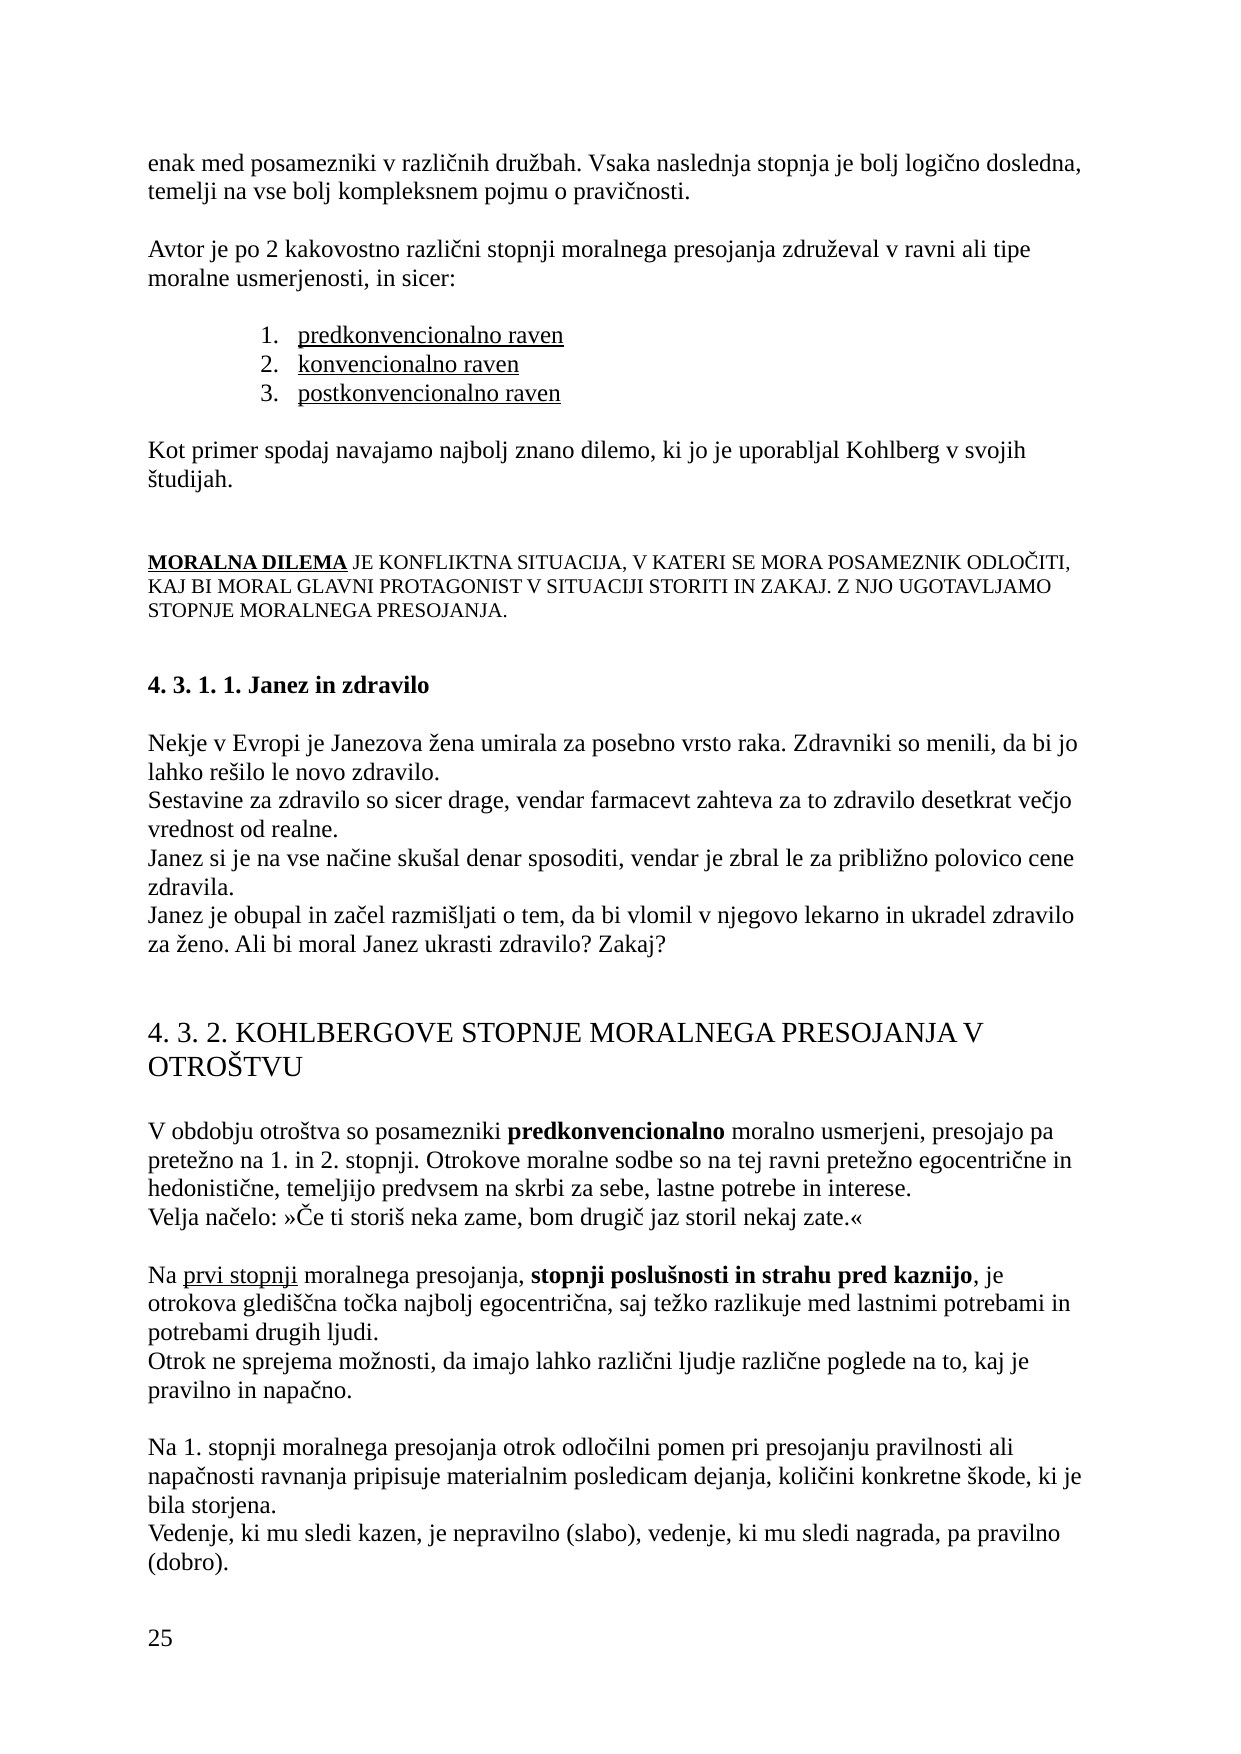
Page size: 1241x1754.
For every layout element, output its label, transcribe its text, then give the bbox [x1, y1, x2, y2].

text MORALNA DILEMA JE KONFLIKTNA SITUACIJA, V KATERI SE MORA POSAMEZNIK ODLOČITI, KAJ BI MORAL GLAVNI PROTAGONIST V SITUACIJI STORITI IN ZAKAJ. Z NJO UGOTAVLJAMO STOPNJE MORALNEGA PRESOJANJA. [148, 550, 1093, 622]
text Avtor je po 2 kakovostno različni stopnji moralnega presojanja združeval v ravni ali tipe moralne usmerjenosti, in sicer: [148, 234, 1093, 291]
text Na prvi stopnji moralnega presojanja, stopnji poslušnosti in strahu pred kaznijo, je otrokova glediščna točka najbolj egocentrična, saj težko razlikuje med lastnimi potrebami in potrebami drugih ljudi. [148, 1260, 1093, 1346]
text Nekje v Evropi je Janezova žena umirala za posebno vrsto raka. Zdravniki so menili, da bi jo lahko rešilo le novo zdravilo. [148, 728, 1093, 785]
text V obdobju otroštva so posamezniki predkonvencionalno moralno usmerjeni, presojajo pa pretežno na 1. in 2. stopnji. Otrokove moralne sodbe so na tej ravni pretežno egocentrične in hedonistične, temeljijo predvsem na skrbi za sebe, lastne potrebe in interese. [148, 1116, 1093, 1202]
list konvencionalno raven [260, 349, 1093, 378]
list postkonvencionalno raven [260, 378, 1093, 406]
text Sestavine za zdravilo so sicer drage, vendar farmacevt zahteva za to zdravilo desetkrat večjo vrednost od realne. [148, 785, 1093, 843]
text Kot primer spodaj navajamo najbolj znano dilemo, ki jo je uporabljal Kohlberg v svojih študijah. [148, 435, 1093, 493]
list predkonvencionalno raven [260, 320, 1093, 349]
text Janez je obupal in začel razmišljati o tem, da bi vlomil v njegovo lekarno in ukradel zdravilo za ženo. Ali bi moral Janez ukrasti zdravilo? Zakaj? [148, 900, 1093, 958]
text Janez si je na vse načine skušal denar sposoditi, vendar je zbral le za približno polovico cene zdravila. [148, 843, 1093, 900]
text Velja načelo: »Če ti storiš neka zame, bom drugič jaz storil nekaj zate.« [148, 1202, 1093, 1231]
text Vedenje, ki mu sledi kazen, je nepravilno (slabo), vedenje, ki mu sledi nagrada, pa pravilno (dobro). [148, 1518, 1093, 1576]
text 4. 3. 1. 1. Janez in zdravilo [148, 670, 1093, 699]
text Otrok ne sprejema možnosti, da imajo lahko različni ljudje različne poglede na to, kaj je pravilno in napačno. [148, 1346, 1093, 1403]
text Na 1. stopnji moralnega presojanja otrok odločilni pomen pri presojanju pravilnosti ali napačnosti ravnanja pripisuje materialnim posledicam dejanja, količini konkretne škode, ki je bila storjena. [148, 1432, 1093, 1518]
text enak med posamezniki v različnih družbah. Vsaka naslednja stopnja je bolj logično dosledna, temelji na vse bolj kompleksnem pojmu o pravičnosti. [148, 148, 1093, 205]
text 4. 3. 2. KOHLBERGOVE STOPNJE MORALNEGA PRESOJANJA V OTROŠTVU [148, 1015, 1093, 1082]
